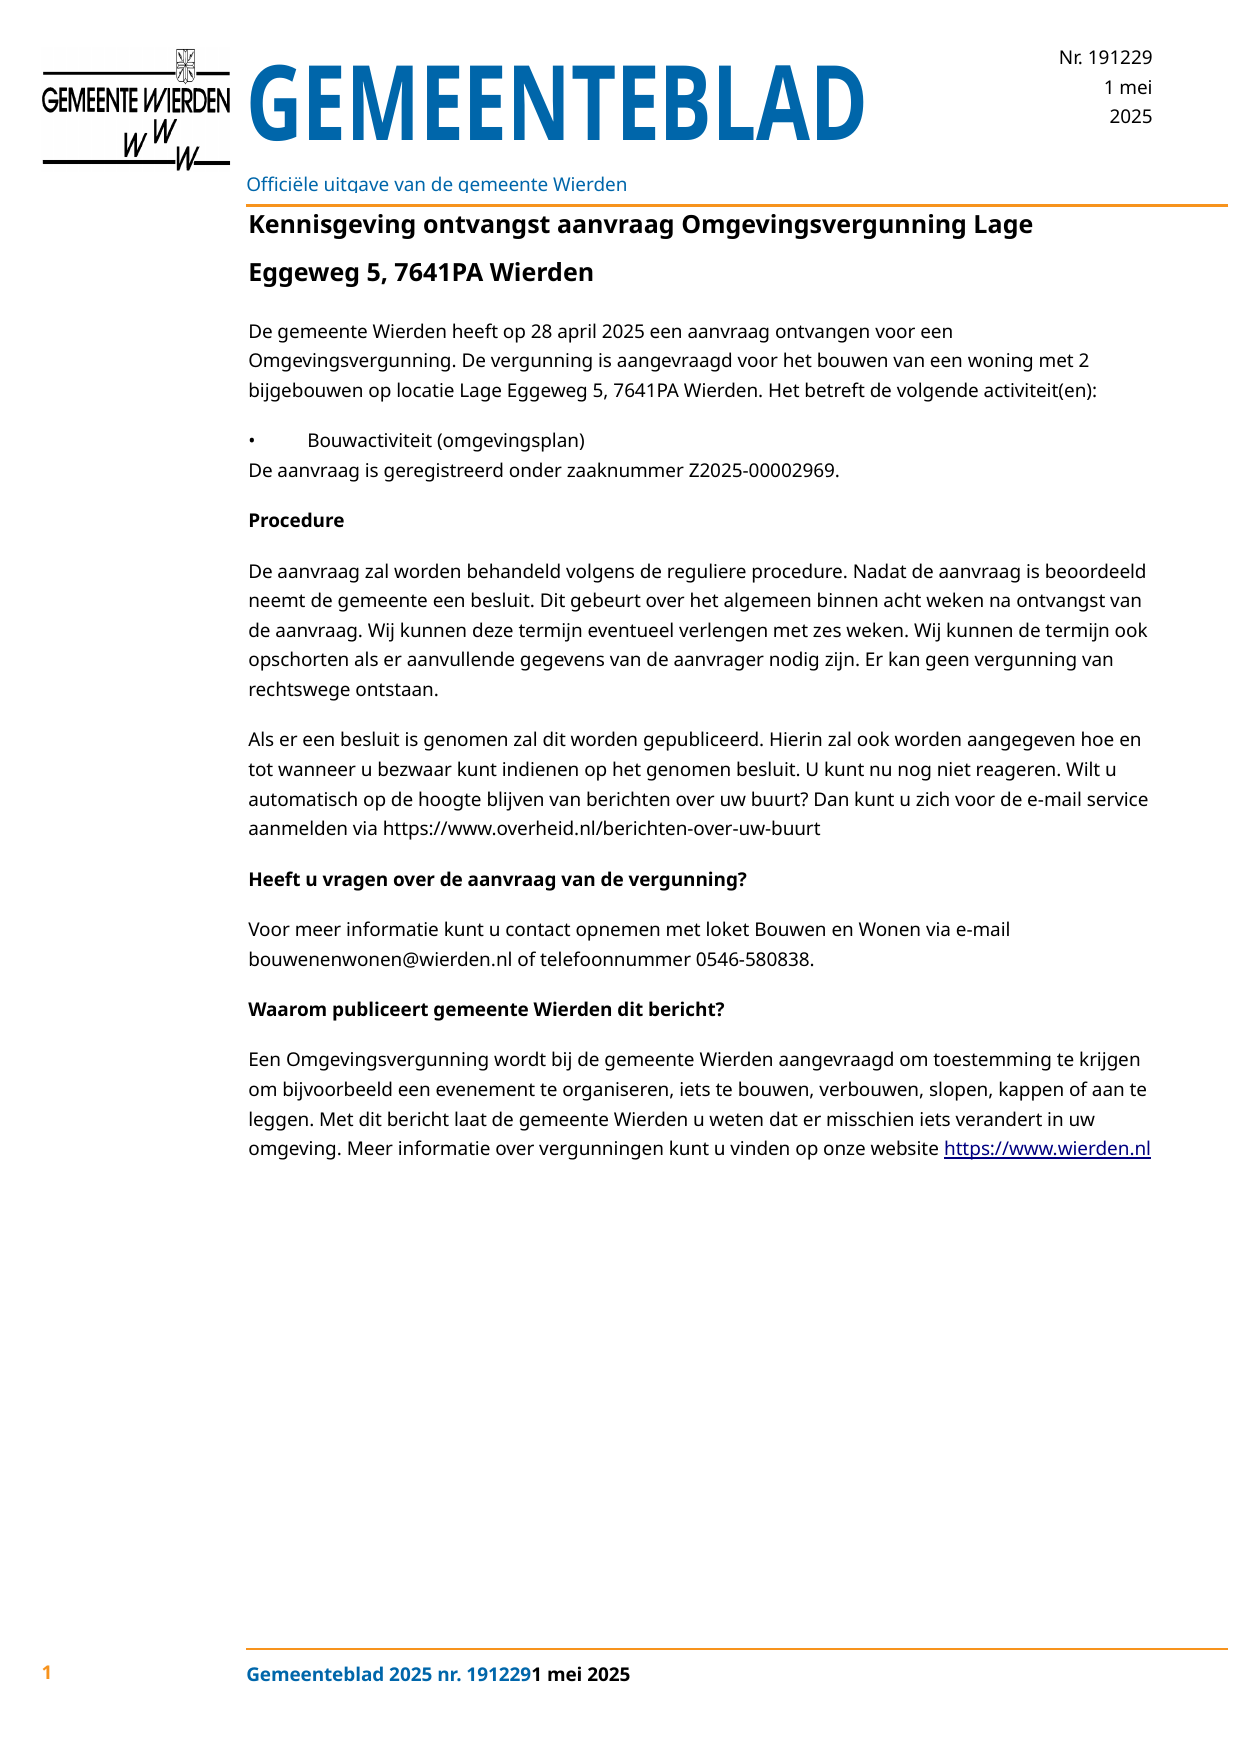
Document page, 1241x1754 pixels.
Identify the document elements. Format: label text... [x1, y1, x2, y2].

text Heeft u vragen over de aanvraag van de vergunning? [248, 866, 1152, 892]
text Procedure [248, 507, 1152, 533]
text De aanvraag is geregistreerd onder zaaknummer Z2025-00002969. [248, 457, 1152, 483]
text Als er een besluit is genomen zal dit worden gepubliceerd. Hierin zal ook worden aangegeven hoe en tot wanneer u bezwaar kunt indienen op het genomen besluit. U kunt nu nog niet reageren. Wilt u automatisch op de hoogte blijven van berichten over uw buurt? Dan kunt u zich voor de e-mail service aanmelden via https://www.overheid.nl/berichten-over-uw-buurt [248, 727, 1152, 841]
text De aanvraag zal worden behandeld volgens de reguliere procedure. Nadat de aanvraag is beoordeeld neemt de gemeente een besluit. Dit gebeurt over het algemeen binnen acht weken na ontvangst van de aanvraag. Wij kunnen deze termijn eventueel verlengen met zes weken. Wij kunnen de termijn ook opschorten als er aanvullende gegevens van de aanvrager nodig zijn. Er kan geen vergunning van rechtswege ontstaan. [248, 558, 1152, 702]
text Voor meer informatie kunt u contact opnemen met loket Bouwen en Wonen via e-mail bouwenenwonen@wierden.nl of telefoonnummer 0546-580838. [248, 916, 1152, 972]
text Een Omgevingsvergunning wordt bij de gemeente Wierden aangevraagd om toestemming te krijgen om bijvoorbeeld een evenement te organiseren, iets te bouwen, verbouwen, slopen, kappen of aan te leggen. Met dit bericht laat de gemeente Wierden u weten dat er misschien iets verandert in uw omgeving. Meer informatie over vergunningen kunt u vinden op onze website https://www.wierden.nl [248, 1047, 1152, 1161]
text Waarom publiceert gemeente Wierden dit bericht? [248, 996, 1152, 1022]
picture [41, 47, 231, 172]
text Kennisgeving ontvangst aanvraag Omgevingsvergunning Lage Eggeweg 5, 7641PA Wierden [248, 207, 1152, 288]
list Bouwactiviteit (omgevingsplan) [248, 427, 1152, 453]
text De gemeente Wierden heeft op 28 april 2025 een aanvraag ontvangen voor een Omgevingsvergunning. De vergunning is aangevraagd voor het bouwen van een woning met 2 bijgebouwen op locatie Lage Eggeweg 5, 7641PA Wierden. Het betreft de volgende activiteit(en): [248, 318, 1152, 403]
